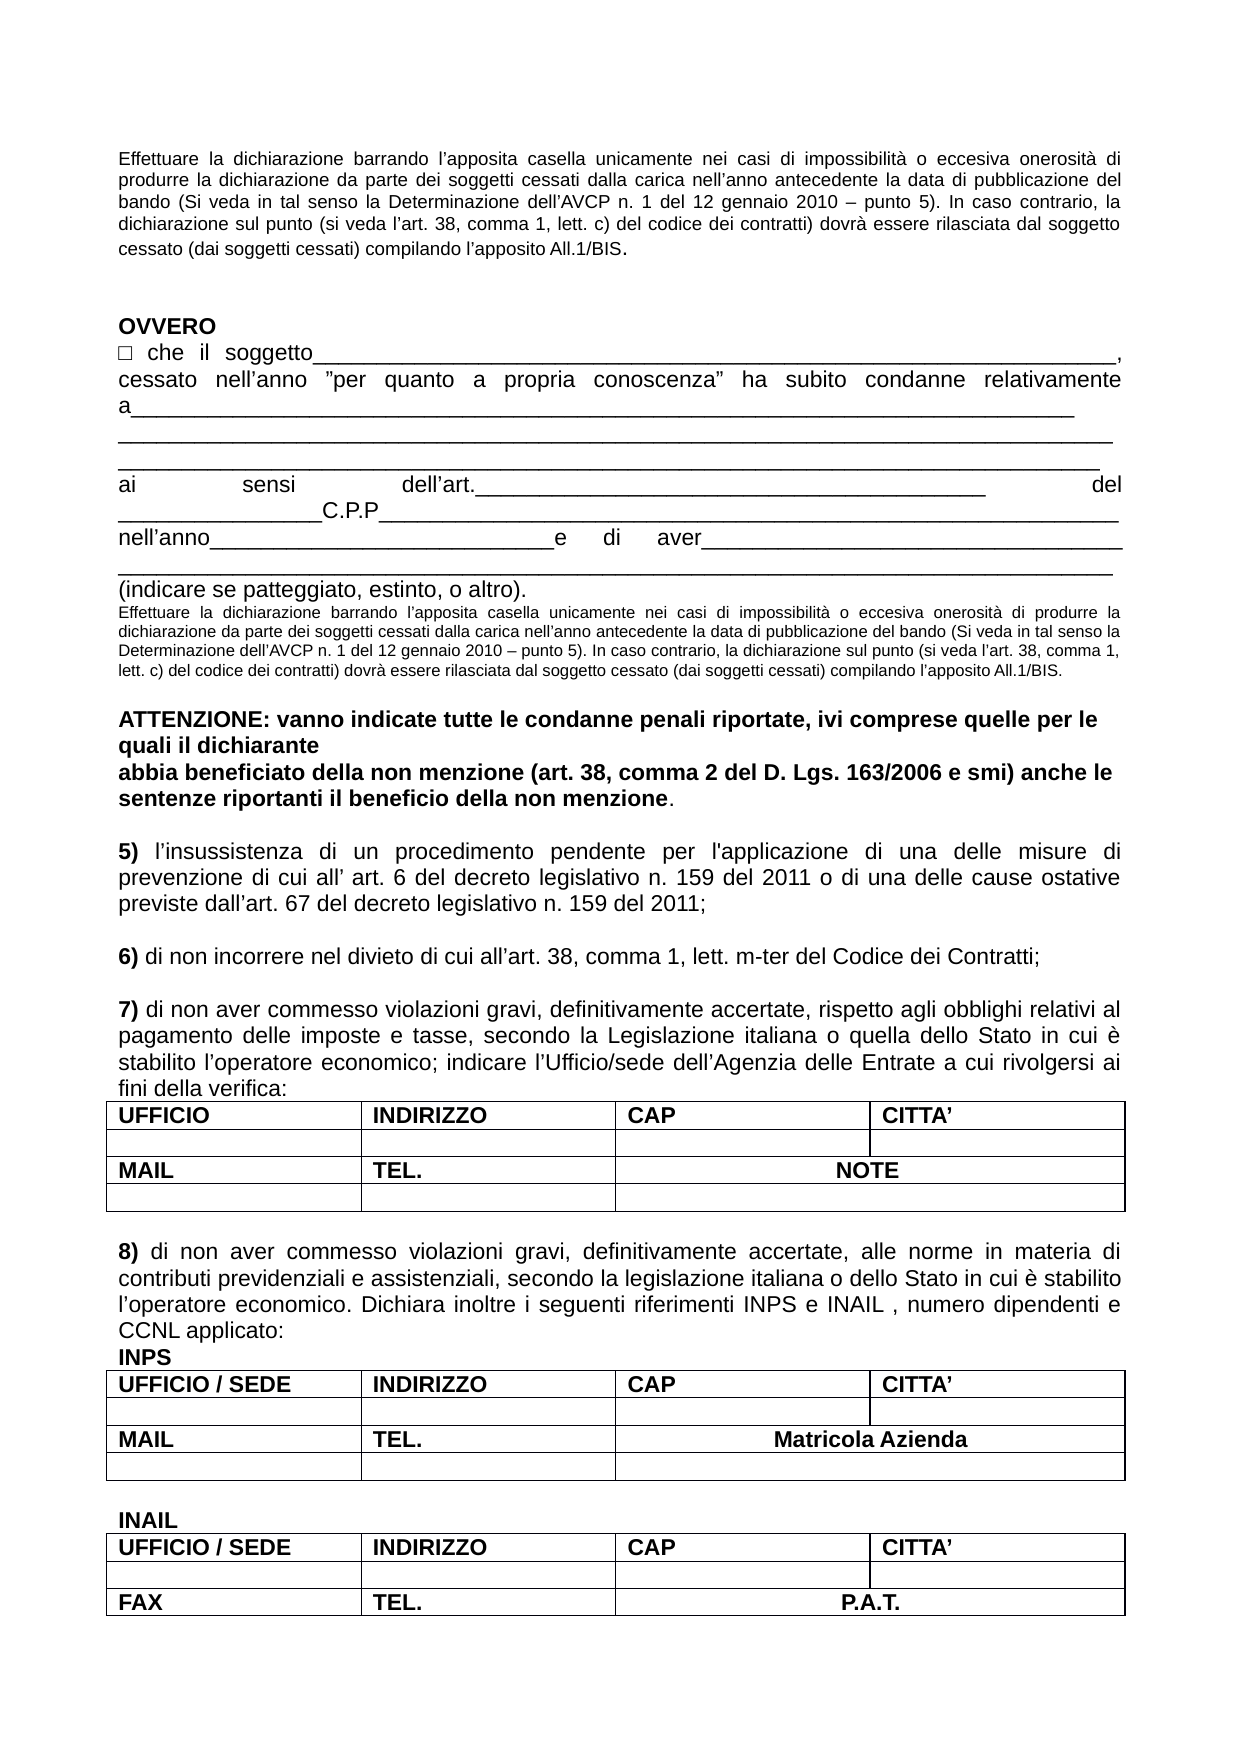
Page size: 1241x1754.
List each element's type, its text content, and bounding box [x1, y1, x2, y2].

table_cell [616, 1398, 869, 1425]
text 8) di non aver commesso violazioni gravi, definitivamente accertate, alle norme in materia di contributi previdenziali e assistenziali, secondo la legislazione italiana o dello Stato in cui è stabilito l’operatore economico. Dichiara inoltre i seguenti riferimenti INPS e INAIL , numero dipendenti e CCNL applicato: [118, 1238, 1122, 1343]
text OVVERO [118, 313, 1122, 339]
table_header CAP [616, 1371, 869, 1397]
text 7) di non aver commesso violazioni gravi, definitivamente accertate, rispetto agli obblighi relativi al pagamento delle imposte e tasse, secondo la Legislazione italiana o quella dello Stato in cui è stabilito l’operatore economico; indicare l’Ufficio/sede dell’Agenzia delle Entrate a cui rivolgersi ai fini della verifica: [118, 996, 1122, 1101]
table_cell [107, 1453, 361, 1479]
table_cell MAIL [107, 1157, 361, 1183]
table_header INDIRIZZO [362, 1371, 615, 1397]
text Effettuare la dichiarazione barrando l’apposita casella unicamente nei casi di impossibilità o eccesiva onerosità di produrre la dichiarazione da parte dei soggetti cessati dalla carica nell’anno antecedente la data di pubblicazione del bando (Si veda in tal senso la Determinazione dell’AVCP n. 1 del 12 gennaio 2010 – punto 5). In caso contrario, la dichiarazione sul punto (si veda l’art. 38, comma 1, lett. c) del codice dei contratti) dovrà essere rilasciata dal soggetto cessato (dai soggetti cessati) compilando l’apposito All.1/BIS. [118, 603, 1122, 679]
table_header UFFICIO [107, 1102, 361, 1128]
table_cell [362, 1184, 615, 1211]
table_cell [616, 1130, 869, 1156]
table_header CITTA’ [871, 1371, 1124, 1397]
text nell’anno___________________________e di aver_________________________________ ______________________________________________________________________________ [118, 524, 1122, 576]
table_header CAP [616, 1102, 869, 1128]
text abbia beneficiato della non menzione (art. 38, comma 2 del D. Lgs. 163/2006 e smi) anche le sentenze riportanti il beneficio della non menzione. [118, 758, 1122, 811]
table_cell [107, 1184, 361, 1211]
table_cell [871, 1130, 1124, 1156]
table_header INDIRIZZO [362, 1102, 615, 1128]
text □ che il soggetto_______________________________________________________________, cessato nell’anno ”per quanto a propria conoscenza” ha subito condanne relativamente a__________________________________________________________________________ ___________________________________________________________________________________________________________________________________________________________ [118, 339, 1122, 471]
table_cell TEL. [362, 1426, 615, 1452]
table_header CITTA’ [871, 1102, 1124, 1128]
table_header CITTA’ [871, 1534, 1124, 1561]
table_cell [616, 1184, 1124, 1211]
table_header INDIRIZZO [362, 1534, 615, 1561]
text INPS [118, 1343, 1122, 1370]
table_header UFFICIO / SEDE [107, 1534, 361, 1561]
text 5) l’insussistenza di un procedimento pendente per l'applicazione di una delle misure di prevenzione di cui all’ art. 6 del decreto legislativo n. 159 del 2011 o di una delle cause ostative previste dall’art. 67 del decreto legislativo n. 159 del 2011; [118, 838, 1122, 917]
table_cell [107, 1130, 361, 1156]
table_header UFFICIO / SEDE [107, 1371, 361, 1397]
table_cell Matricola Azienda [616, 1426, 1124, 1452]
text ai sensi dell’art.________________________________________ del ________________C.P.P__________________________________________________________ [118, 471, 1122, 524]
table_cell TEL. [362, 1157, 615, 1183]
text INAIL [118, 1507, 1122, 1533]
table_cell [107, 1562, 361, 1588]
table_cell [362, 1453, 615, 1479]
text (indicare se patteggiato, estinto, o altro). [118, 576, 1122, 603]
table_cell [616, 1453, 1124, 1479]
text 6) di non incorrere nel divieto di cui all’art. 38, comma 1, lett. m-ter del Codice dei Contratti; [118, 943, 1122, 969]
text Effettuare la dichiarazione barrando l’apposita casella unicamente nei casi di impossibilità o eccesiva onerosità di produrre la dichiarazione da parte dei soggetti cessati dalla carica nell’anno antecedente la data di pubblicazione del bando (Si veda in tal senso la Determinazione dell’AVCP n. 1 del 12 gennaio 2010 – punto 5). In caso contrario, la dichiarazione sul punto (si veda l’art. 38, comma 1, lett. c) del codice dei contratti) dovrà essere rilasciata dal soggetto cessato (dai soggetti cessati) compilando l’apposito All.1/BIS. [118, 148, 1122, 260]
table_cell FAX [107, 1589, 361, 1615]
table_cell [616, 1562, 869, 1588]
text ATTENZIONE: vanno indicate tutte le condanne penali riportate, ivi comprese quelle per le quali il dichiarante [118, 706, 1122, 758]
table_cell MAIL [107, 1426, 361, 1452]
table_cell P.A.T. [616, 1589, 1124, 1615]
table_cell [871, 1562, 1124, 1588]
table_header CAP [616, 1534, 869, 1561]
table_cell TEL. [362, 1589, 615, 1615]
table_cell [871, 1398, 1124, 1425]
table_cell [362, 1562, 615, 1588]
table_cell [362, 1130, 615, 1156]
table_cell [362, 1398, 615, 1425]
table_cell NOTE [616, 1157, 1124, 1183]
table_cell [107, 1398, 361, 1425]
